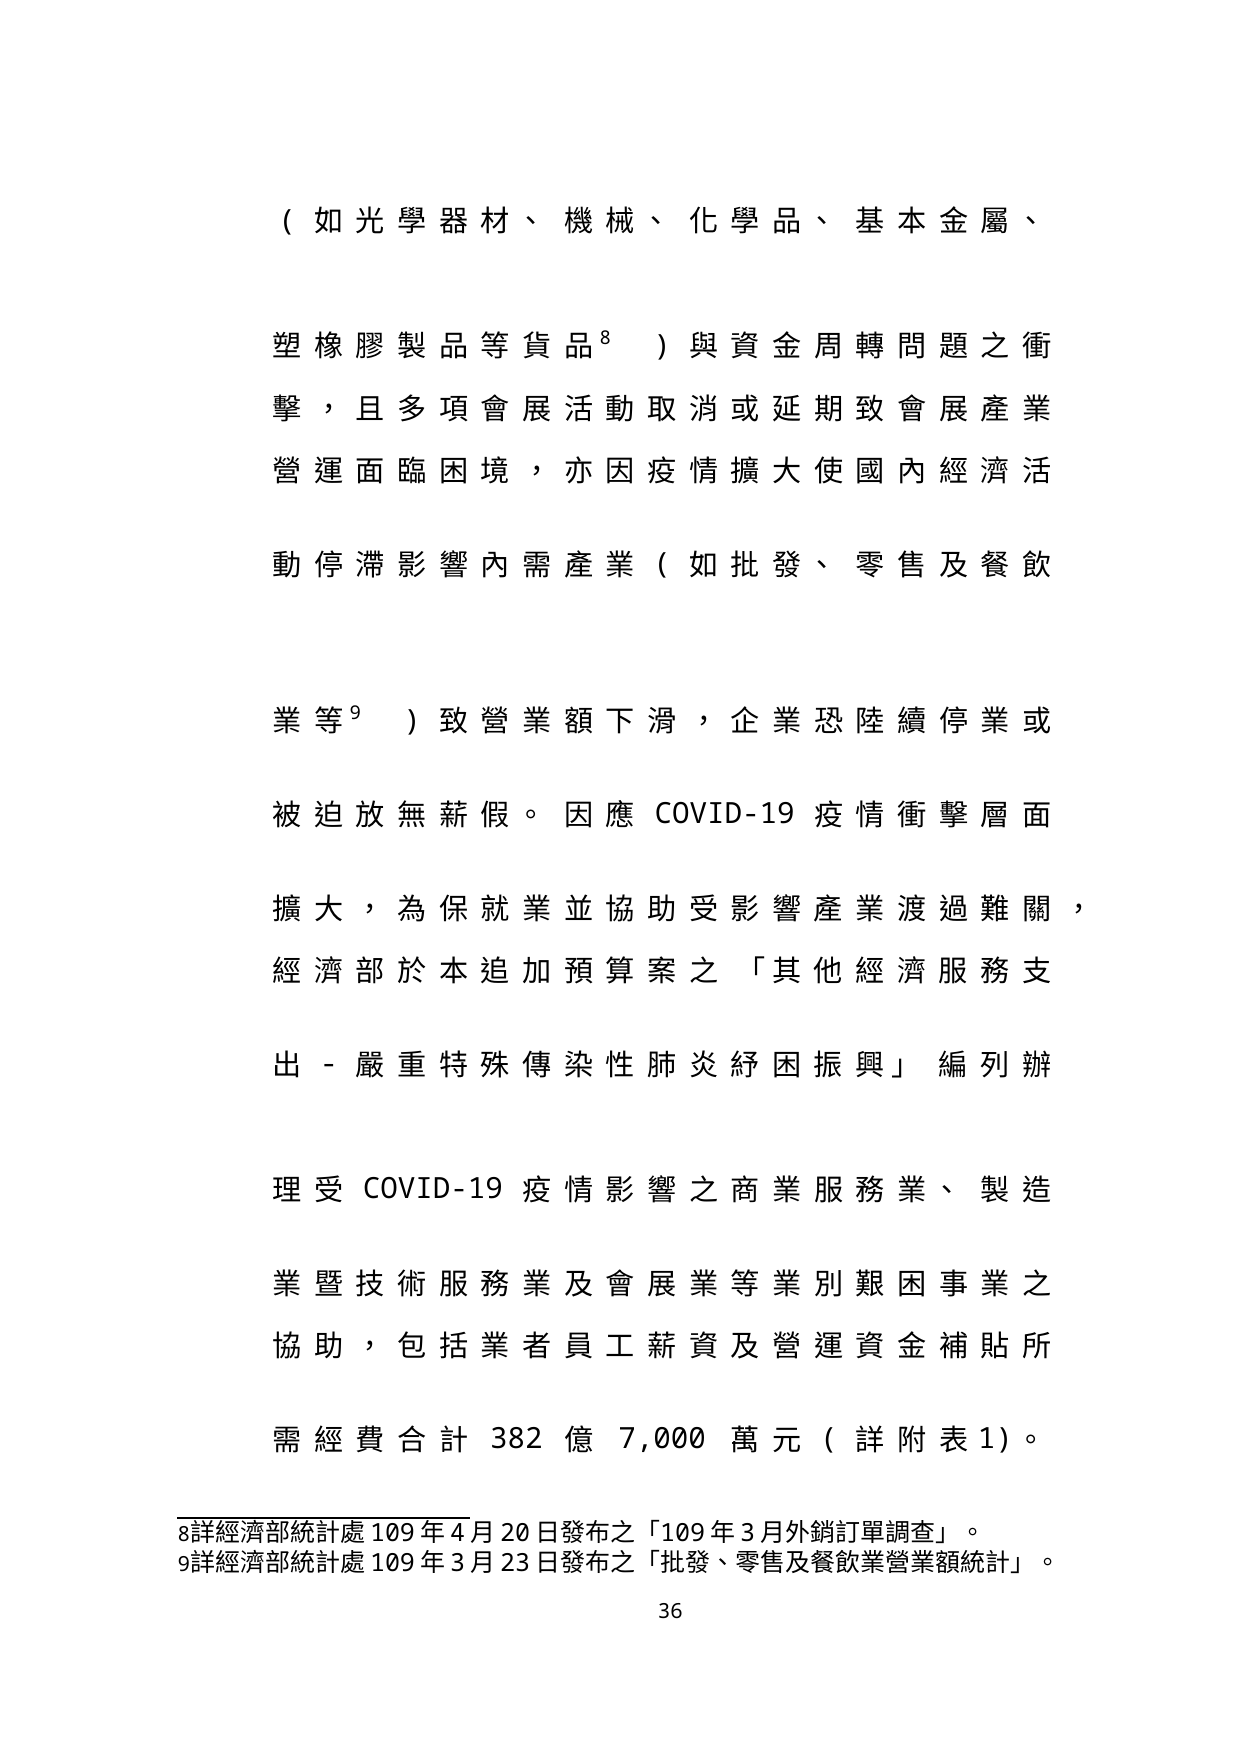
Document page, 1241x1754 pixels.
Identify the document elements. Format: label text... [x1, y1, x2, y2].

text 詳經濟部統計處109年4月20日發布之「109年3月外銷訂單調查」。 [177, 1518, 1063, 1548]
text 詳經濟部統計處109年3月23日發布之「批發、零售及餐飲業營業額統計」。 [177, 1548, 1063, 1577]
text COVID-19疫情現已蔓延至全球逾184個國家及地區，超過248萬人確診，死亡病例數逾17萬人，染疫國家(或地區)分採封城、關閉邊境、發布社交禁令等防疫措施，致影響經濟正常運作，造成全球經濟景氣下滑、需求萎縮之景況；亦使我國部分產業先受供應鏈斷鏈產線停擺危機、後臨外銷訂單萎縮(如光學器材、機械、化學品、基本金屬、塑橡膠製品等貨品)與資金周轉問題之衝擊，且多項會展活動取消或延期致會展產業營運面臨困境，亦因疫情擴大使國內經濟活動停滯影響內需產業(如批發、零售及餐飲業等)致營業額下滑，企業恐陸續停業或被迫放無薪假。因應COVID-19疫情衝擊層面擴大，為保就業並協助受影響產業渡過難關，經濟部於本追加預算案之「其他經濟服務支出-嚴重特殊傳染性肺炎紓困振興」編列辦理受COVID-19疫情影響之商業服務業、製造業暨技術服務業及會展業等業別艱困事業之協助，包括業者員工薪資及營運資金補貼所需經費合計382億7,000萬元(詳附表1)。經查： [242, 177, 1058, 1490]
